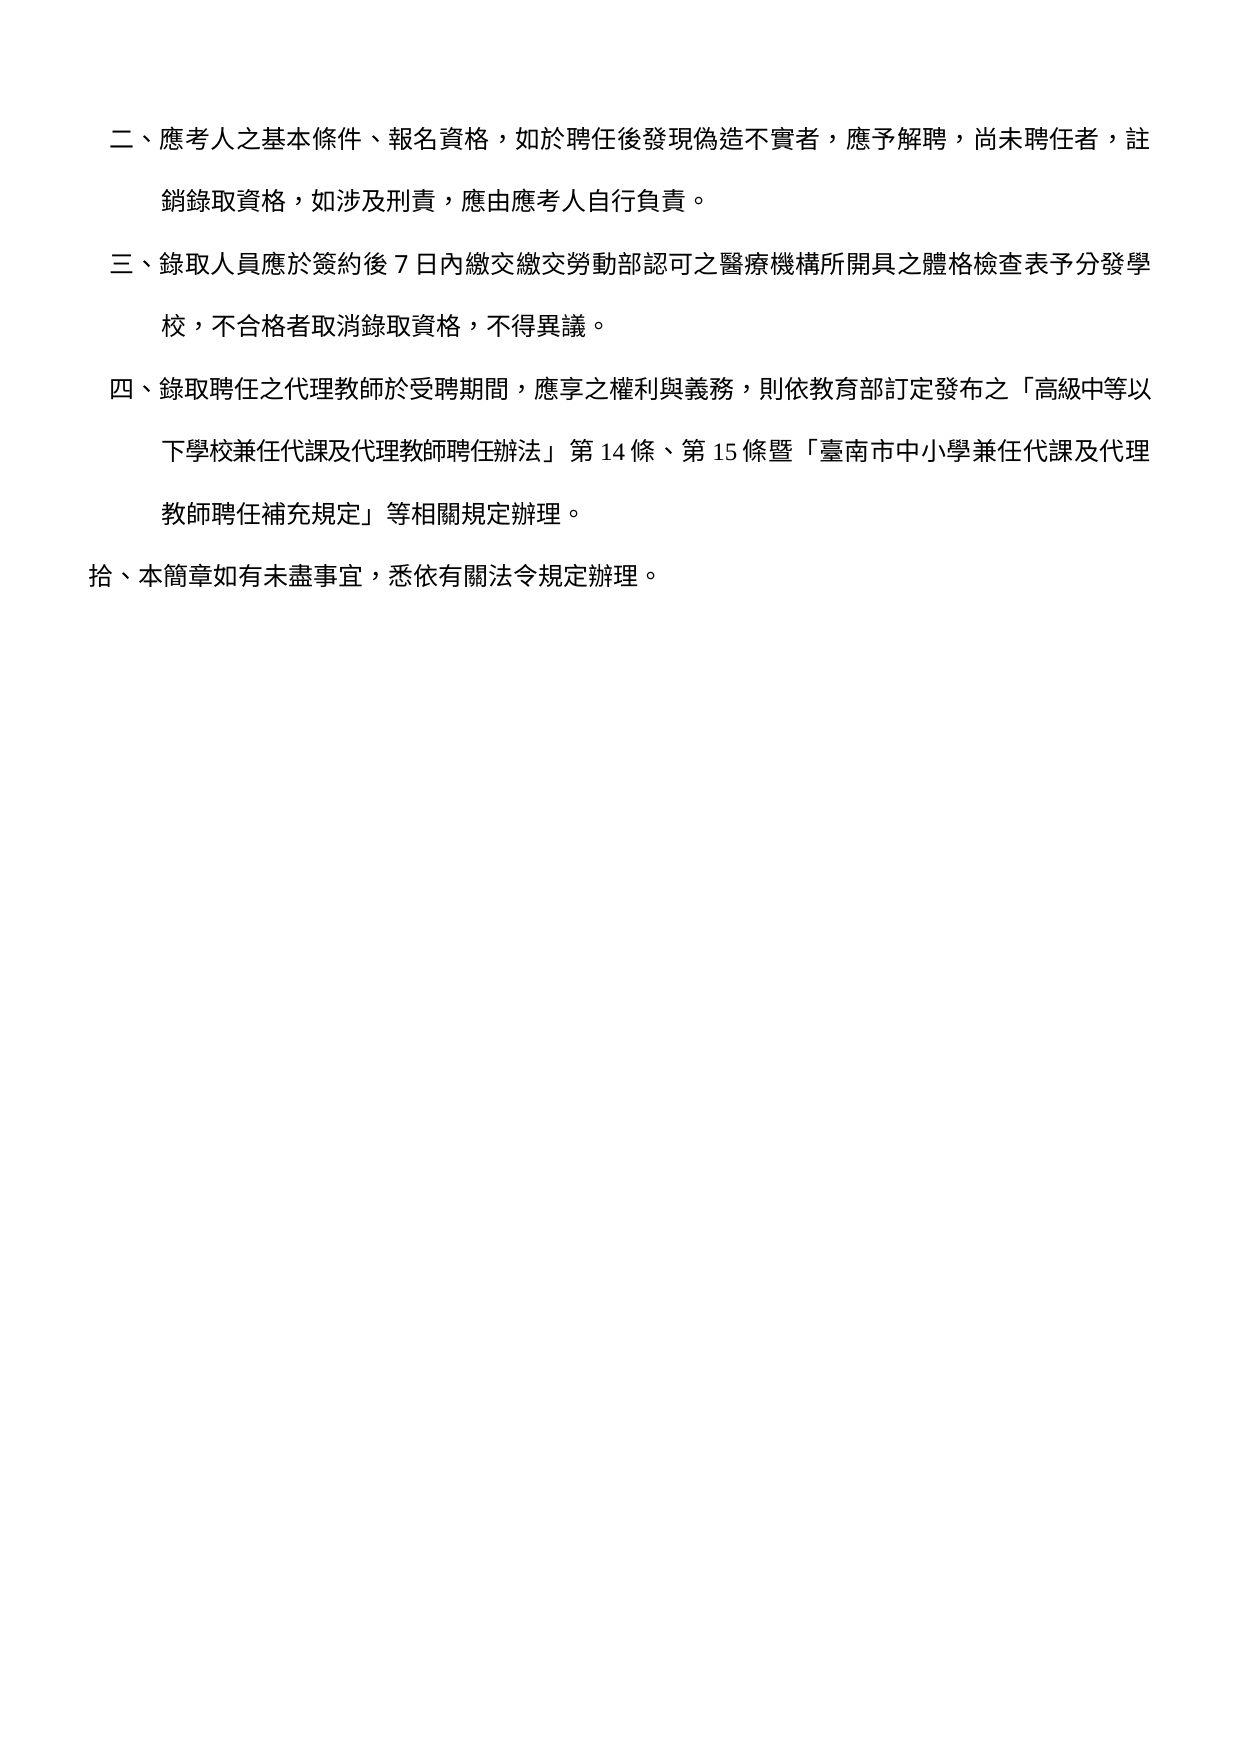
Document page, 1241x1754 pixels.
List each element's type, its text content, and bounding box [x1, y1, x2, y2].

text 四、錄取聘任之代理教師於受聘期間，應享之權利與義務，則依教育部訂定發布之「高級中等以下學校兼任代課及代理教師聘任辦法」第14條、第15條暨「臺南市中小學兼任代課及代理教師聘任補充規定」等相關規定辦理。 [109, 346, 1152, 533]
text 拾、本簡章如有未盡事宜，悉依有關法令規定辦理。 [89, 533, 1152, 596]
text 三、錄取人員應於簽約後7日內繳交繳交勞動部認可之醫療機構所開具之體格檢查表予分發學校，不合格者取消錄取資格，不得異議。 [109, 221, 1152, 346]
text 二、應考人之基本條件、報名資格，如於聘任後發現偽造不實者，應予解聘，尚未聘任者，註銷錄取資格，如涉及刑責，應由應考人自行負責。 [109, 96, 1152, 221]
